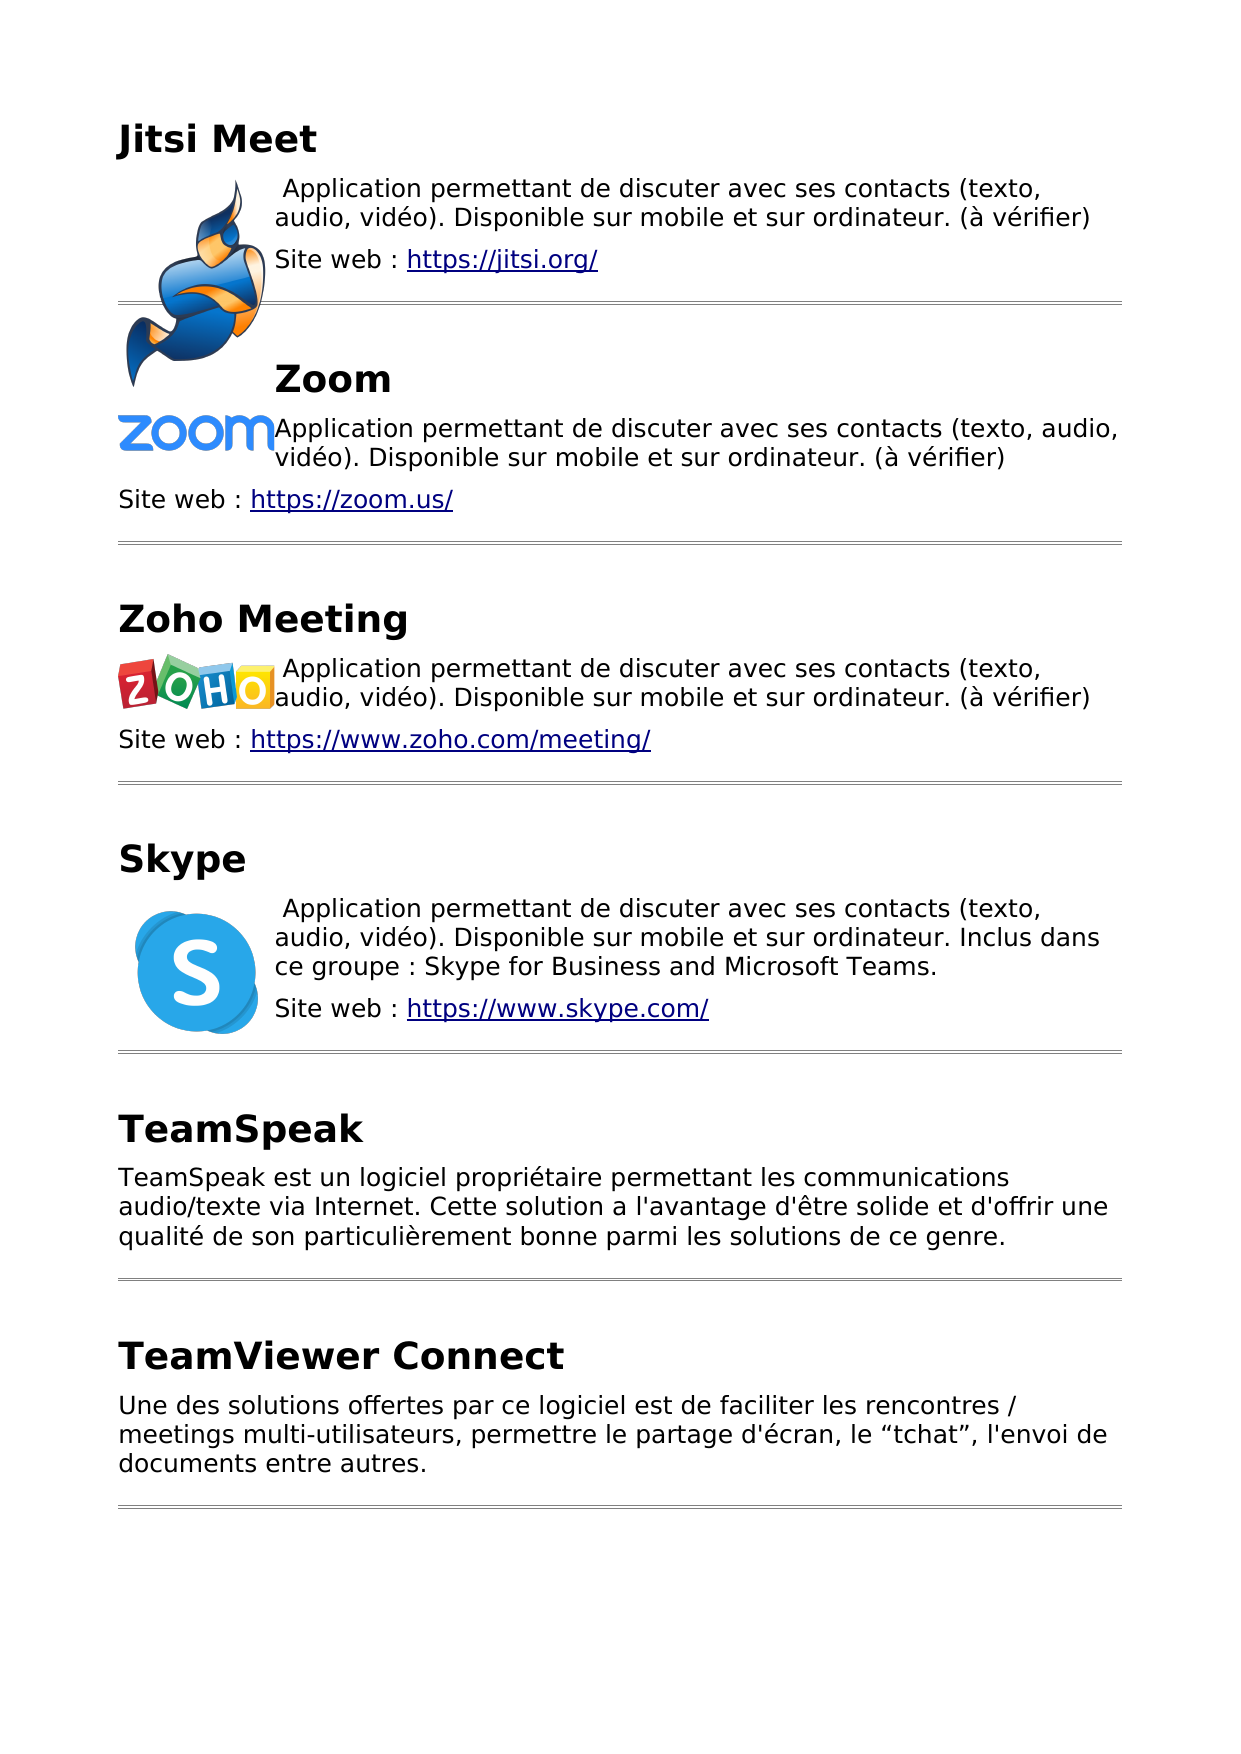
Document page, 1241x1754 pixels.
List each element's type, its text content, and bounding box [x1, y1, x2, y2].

text Site web : https://www.zoho.com/meeting/ [118, 725, 1122, 754]
text Une des solutions offertes par ce logiciel est de faciliter les rencontres / meetings multi-utilisateurs, permettre le partage d'écran, le “tchat”, l'envoi de documents entre autres. [118, 1391, 1122, 1478]
subtitle TeamViewer Connect [118, 1335, 1122, 1378]
text Application permettant de discuter avec ses contacts (texto, audio, vidéo). Disponible sur mobile et sur ordinateur. (à vérifier) [118, 414, 1122, 473]
picture [118, 414, 275, 451]
text TeamSpeak est un logiciel propriétaire permettant les communications audio/texte via Internet. Cette solution a l'avantage d'être solide et d'offrir une qualité de son particulièrement bonne parmi les solutions de ce genre. [118, 1163, 1122, 1251]
subtitle Skype [118, 838, 1122, 882]
text Application permettant de discuter avec ses contacts (texto, audio, vidéo). Disponible sur mobile et sur ordinateur. (à vérifier) [275, 174, 1122, 233]
text Site web : https://jitsi.org/ [275, 245, 1122, 274]
subtitle TeamSpeak [118, 1107, 1122, 1151]
text Site web : https://zoom.us/ [118, 485, 1122, 514]
picture [118, 894, 275, 1051]
picture [118, 654, 275, 709]
text Site web : https://www.skype.com/ [275, 994, 1122, 1023]
subtitle Zoom [118, 358, 1122, 402]
text Application permettant de discuter avec ses contacts (texto, audio, vidéo). Disponible sur mobile et sur ordinateur. (à vérifier) [118, 654, 1122, 713]
picture [118, 174, 275, 396]
text Application permettant de discuter avec ses contacts (texto, audio, vidéo). Disponible sur mobile et sur ordinateur. Inclus dans ce groupe : Skype for Business and Microsoft Teams. [275, 894, 1122, 982]
subtitle Jitsi Meet [118, 118, 1122, 162]
subtitle Zoho Meeting [118, 598, 1122, 642]
